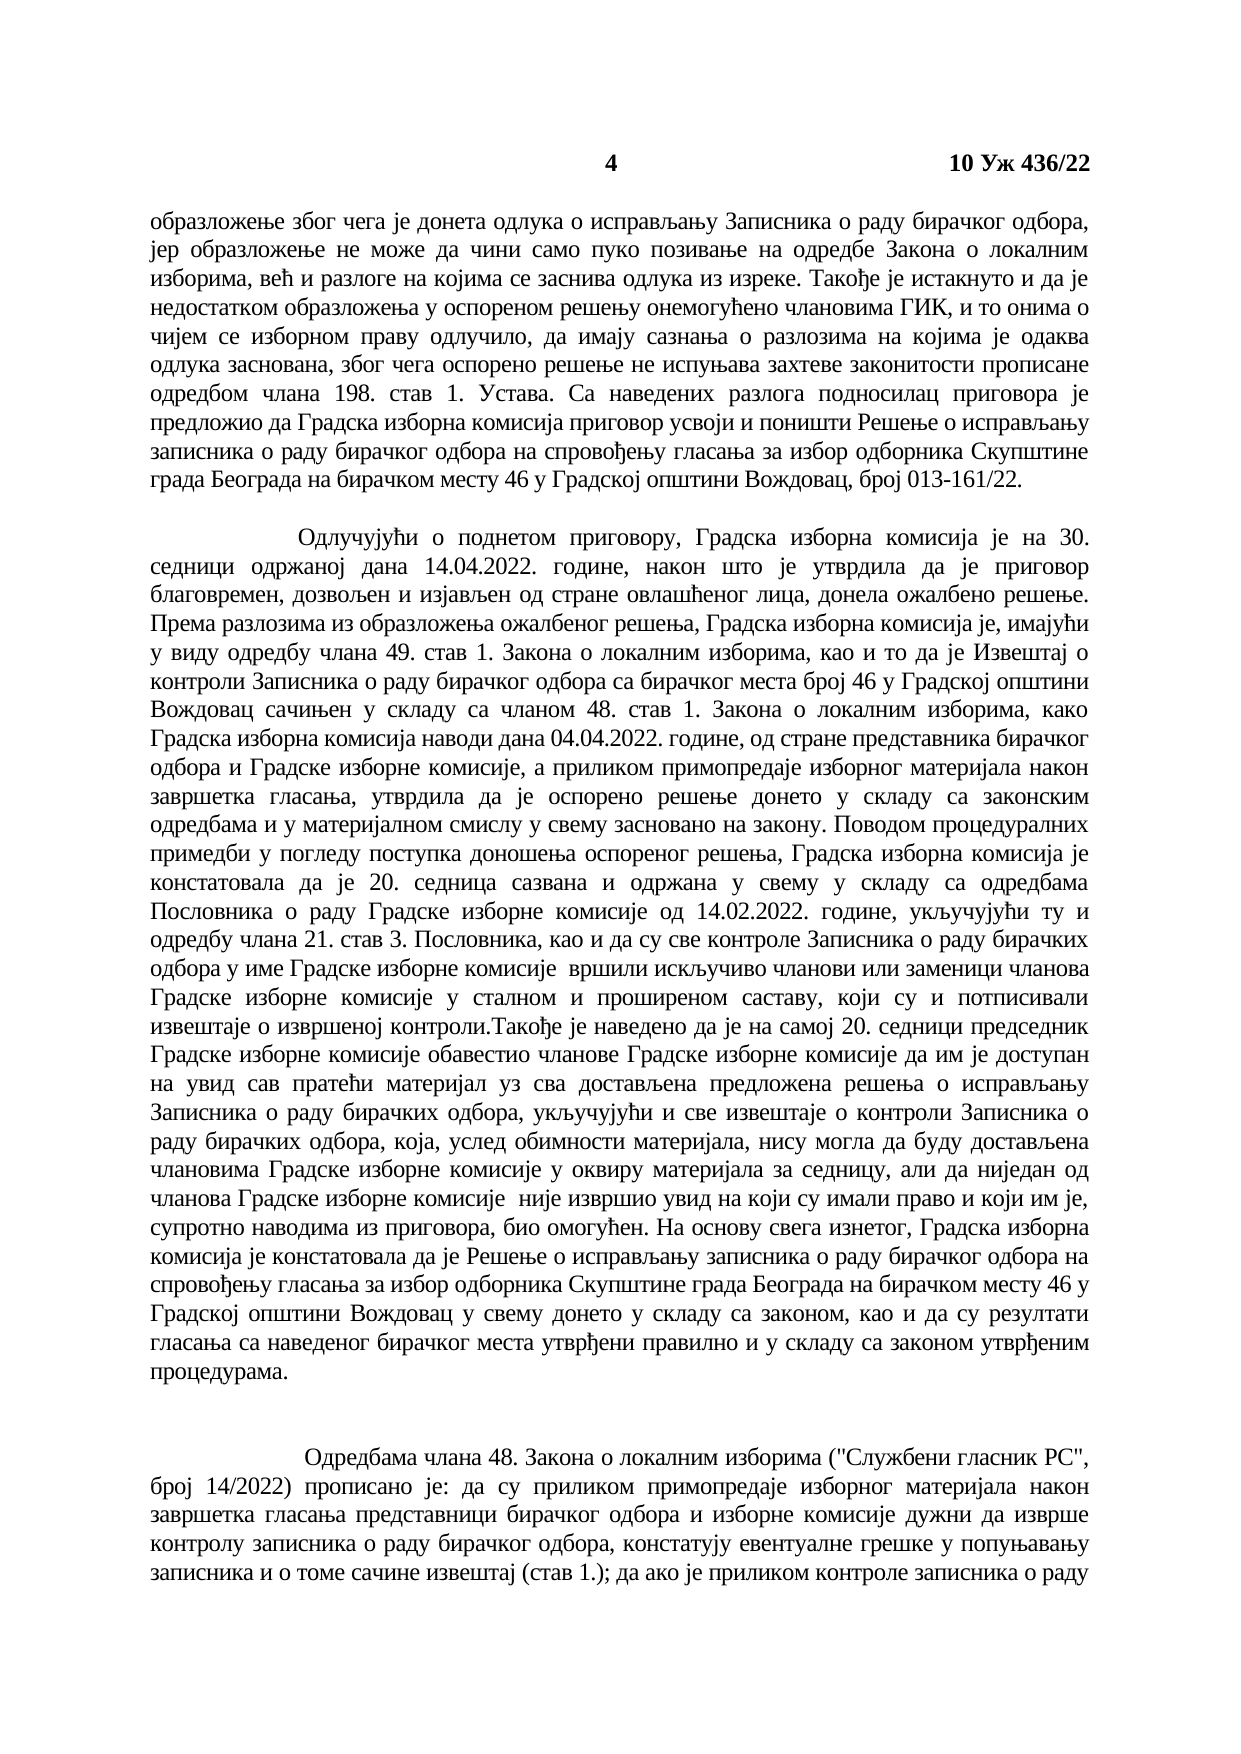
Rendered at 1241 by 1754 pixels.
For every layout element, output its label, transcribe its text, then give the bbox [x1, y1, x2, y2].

text Одредбама члана 48. Закона о локалним изборима ("Службени гласник РС", број 14/2022) прописано је: да су приликом примопредаје изборног материјала након завршетка гласања представници бирачког одбора и изборне комисије дужни да изврше контролу записника о раду бирачког одбора, констатују евентуалне грешке у попуњавању записника и о томе сачине извештај (став 1.); да ако је приликом контроле записника о раду [150, 1442, 1090, 1586]
text Одлучујући о поднетом приговору, Градска изборна комисија је на 30. седници одржаној дана 14.04.2022. године, након што је утврдила да је приговор благовремен, дозвољен и изјављен од стране овлашћеног лица, донела ожалбено решење. Према разлозима из образложења ожалбеног решења, Градска изборна комисија је, имајући у виду одредбу члана 49. став 1. Закона о локалним изборима, као и то да је Извештај о контроли Записника о раду бирачког одбора са бирачког места број 46 у Градској општини Вождовац сачињен у складу са чланом 48. став 1. Закона о локалним изборима, како Градска изборна комисија наводи дана 04.04.2022. године, од стране представника бирачког одбора и Градске изборне комисије, а приликом примопредаје изборног материјала након завршетка гласања, утврдила да је оспорено решење донето у складу са законским одредбама и у материјалном смислу у свему засновано на закону. Поводом процедуралних примедби у погледу поступка доношења оспореног решења, Градска изборна комисија је констатовала да је 20. седница сазвана и одржана у свему у складу са одредбама Пословника о раду Градске изборне комисије од 14.02.2022. године, укључујући ту и одредбу члана 21. став 3. Пословника, као и да су све контроле Записника о раду бирачких одбора у име Градске изборне комисије вршили искључиво чланови или заменици чланова Градске изборне комисије у сталном и проширеном саставу, који су и потписивали извештаје о извршеној контроли.Такође је наведено да је на самој 20. седници председник Градске изборне комисије обавестио чланове Градске изборне комисије да им је доступан на увид сав пратећи материјал уз сва достављена предложена решења о исправљању Записника о раду бирачких одбора, укључујући и све извештаје о контроли Записника о раду бирачких одбора, која, услед обимности материјала, нису могла да буду достављена члановима Градске изборне комисије у оквиру материјала за седницу, али да ниједан од чланова Градске изборне комисије није извршио увид на који су имали право и који им је, супротно наводима из приговора, био омогућен. На основу свега изнетог, Градска изборна комисија је констатовала да је Решење о исправљању записника о раду бирачког одбора на спровођењу гласања за избор одборника Скупштине града Београда на бирачком месту 46 у Градској општини Вождовац у свему донето у складу са законом, као и да су резултати гласања са наведеног бирачког места утврђени правилно и у складу са законом утврђеним процедурама. [150, 522, 1090, 1384]
text образложење због чега је донета одлука о исправљању Записника о раду бирачког одбора, јер образложење не може да чини само пуко позивање на одредбе Закона о локалним изборима, већ и разлоге на којима се заснива одлука из изреке. Такође је истакнуто и да је недостатком образложења у оспореном решењу онемогућено члановима ГИК, и то онима о чијем се изборном праву одлучило, да имају сазнања о разлозима на којима је одаква одлука заснована, због чега оспорено решење не испуњава захтеве законитости прописане одредбом члана 198. став 1. Устава. Са наведених разлога подносилац приговора је предложио да Градска изборна комисија приговор усвоји и поништи Решење о исправљању записника о раду бирачког одбора на спровођењу гласања за избор одборника Скупштине града Београда на бирачком месту 46 у Градској општини Вождовац, број 013-161/22. [150, 206, 1090, 493]
